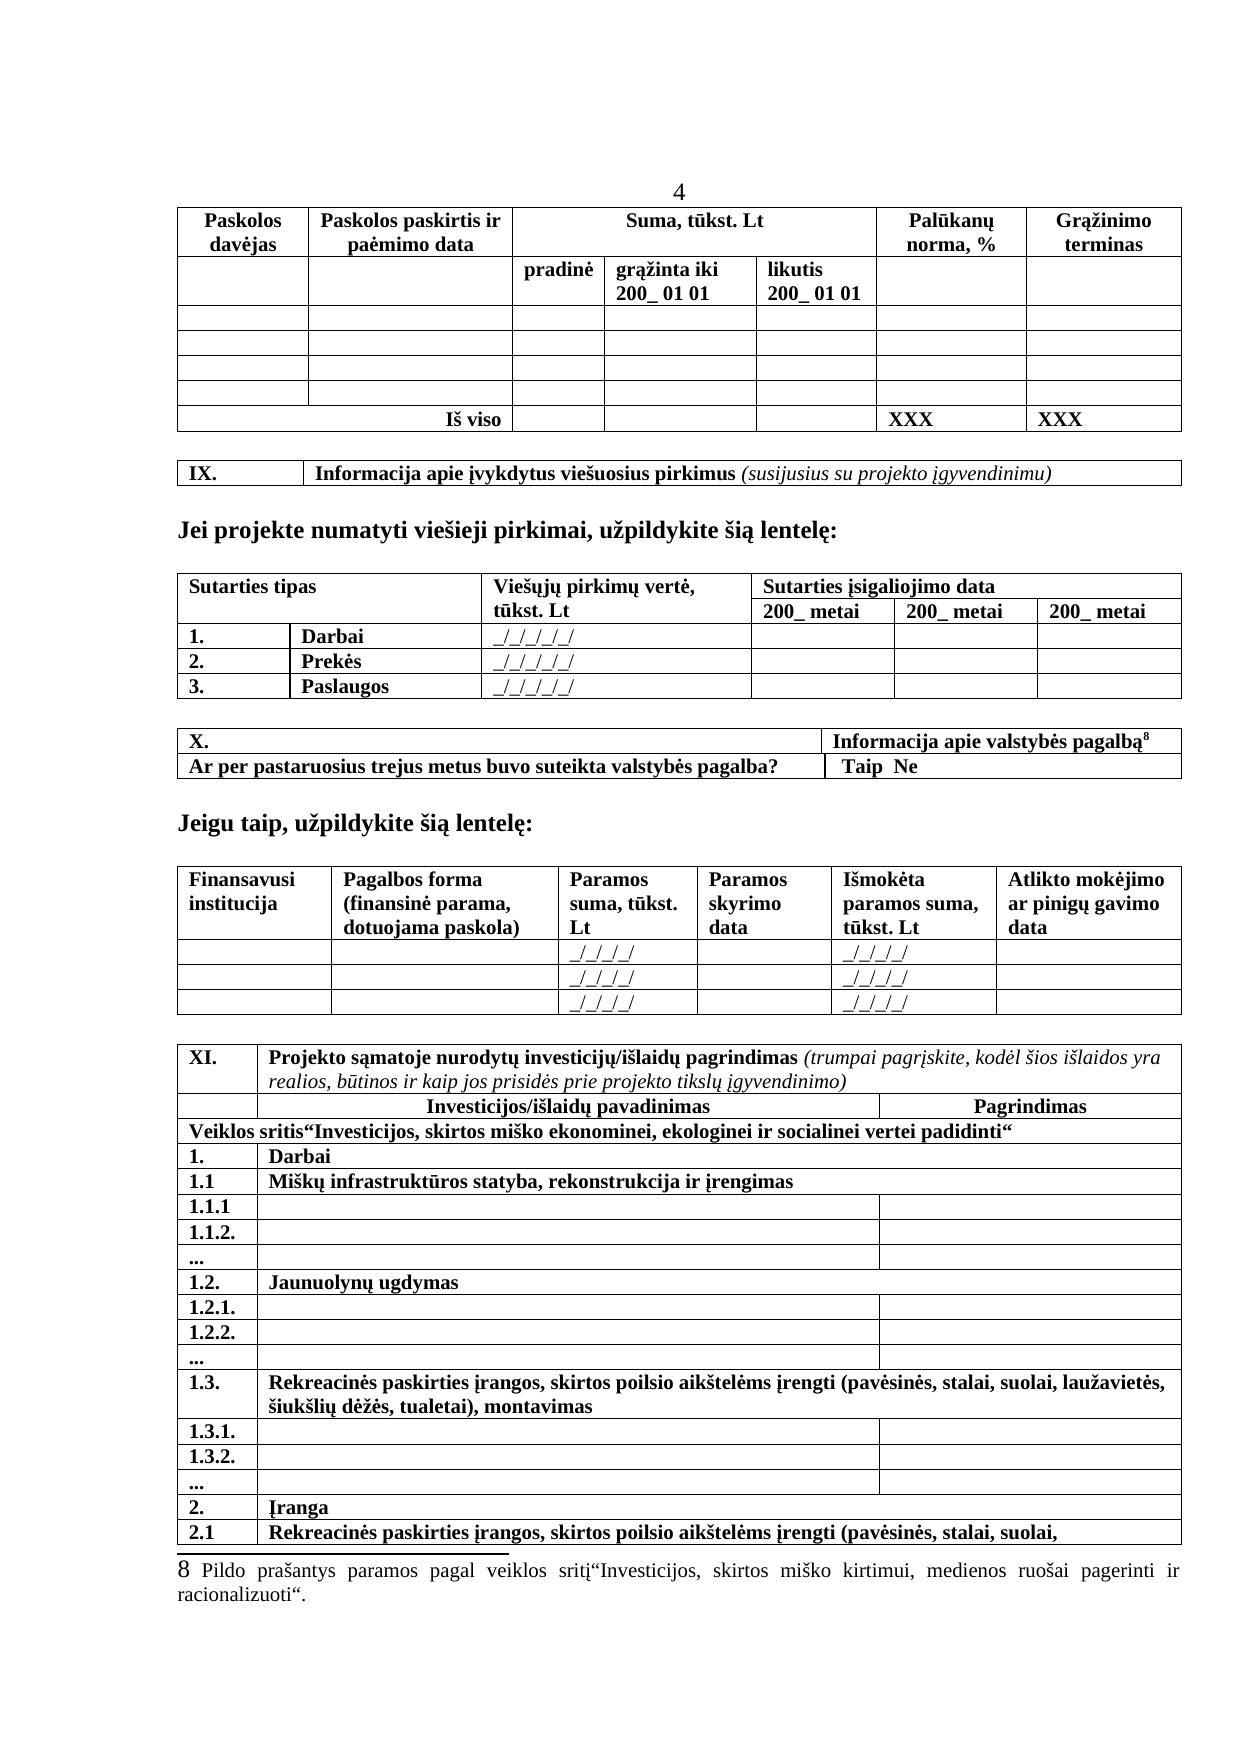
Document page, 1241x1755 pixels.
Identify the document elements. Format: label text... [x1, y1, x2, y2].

table_header Sutarties įsigaliojimo data [752, 574, 1181, 598]
table_cell _/_/_/_/ [559, 965, 697, 989]
table_cell Iš viso [178, 406, 512, 431]
table_header Grąžinimo terminas [1027, 208, 1181, 256]
table_cell [258, 1320, 879, 1344]
table_cell [605, 406, 756, 431]
table_cell grąžinta iki 200_ 01 01 [605, 257, 756, 305]
table_cell [1038, 624, 1181, 648]
table_cell [258, 1295, 879, 1319]
table_cell _/_/_/_/ [832, 990, 996, 1014]
table_header IX. [178, 461, 303, 485]
table_cell [513, 306, 604, 330]
table_header Suma, tūkst. Lt [513, 208, 876, 256]
table_cell 1.1 [178, 1169, 257, 1193]
table_cell [877, 257, 1026, 305]
table_cell [1038, 649, 1181, 673]
table_cell _/_/_/_/_/ [482, 624, 751, 648]
table_cell _/_/_/_/_/ [482, 674, 751, 698]
table_cell ... [178, 1345, 257, 1369]
table_cell [1027, 356, 1181, 380]
table_cell 200_ metai [895, 599, 1037, 623]
table_cell [605, 306, 756, 330]
table_cell 1.2. [178, 1270, 257, 1294]
table_cell ... [178, 1245, 257, 1269]
table_cell [309, 306, 512, 330]
table_cell Įranga [258, 1495, 1181, 1519]
table_cell [258, 1419, 879, 1443]
table_cell [880, 1345, 1181, 1369]
table_cell [605, 331, 756, 355]
table_cell 2. [178, 649, 289, 673]
table_cell [309, 381, 512, 405]
table_cell Pagrindimas [880, 1094, 1181, 1118]
table_cell [877, 356, 1026, 380]
table_cell [880, 1295, 1181, 1319]
table_cell Ar per pastaruosius trejus metus buvo suteikta valstybės pagalba? [178, 754, 824, 778]
table_cell [309, 257, 512, 305]
table_header XI. [178, 1045, 257, 1093]
table_cell 1.3.1. [178, 1419, 257, 1443]
table_header Informacija apie įvykdytus viešuosius pirkimus (susijusius su projekto įgyvendinimu) [304, 461, 1181, 485]
table_cell Jaunuolynų ugdymas [258, 1270, 1181, 1294]
table_cell [513, 356, 604, 380]
table_cell [178, 257, 308, 305]
table_cell likutis 200_ 01 01 [757, 257, 876, 305]
table_cell _/_/_/_/ [559, 990, 697, 1014]
table_cell _/_/_/_/ [559, 940, 697, 964]
table_cell 200_ metai [752, 599, 894, 623]
table_cell ... [178, 1470, 257, 1494]
table_cell 1.2.1. [178, 1295, 257, 1319]
table_cell Paslaugos [291, 674, 481, 698]
table_cell [698, 940, 831, 964]
table_cell [332, 940, 558, 964]
table_cell [880, 1195, 1181, 1218]
table_cell Veiklos sritis“Investicijos, skirtos miško ekonominei, ekologinei ir socialinei vertei padidinti“ [178, 1119, 1181, 1143]
table_header Projekto sąmatoje nurodytų investicijų/išlaidų pagrindimas (trumpai pagrįskite, kodėl šios išlaidos yra realios, būtinos ir kaip jos prisidės prie projekto tikslų įgyvendinimo) [258, 1045, 1181, 1093]
table_cell _/_/_/_/ [832, 965, 996, 989]
table_header Sutarties tipas [178, 574, 481, 623]
table_cell 1.1.2. [178, 1220, 257, 1244]
table_header Paskolos paskirtis ir paėmimo data [309, 208, 512, 256]
table_header Palūkanų norma, % [877, 208, 1026, 256]
table_cell Prekės [291, 649, 481, 673]
table_cell Taip Ne [826, 754, 1181, 778]
table_cell [997, 940, 1181, 964]
table_cell [1027, 257, 1181, 305]
table_header Pagalbos forma (finansinė parama, dotuojama paskola) [332, 867, 558, 939]
table_cell [513, 406, 604, 431]
table_header Viešųjų pirkimų vertė, tūkst. Lt [482, 574, 751, 623]
table_cell pradinė [513, 257, 604, 305]
table_cell 200_ metai [1038, 599, 1181, 623]
table_cell [309, 356, 512, 380]
table_cell [880, 1445, 1181, 1468]
table_cell [757, 381, 876, 405]
table_cell [877, 331, 1026, 355]
table_cell [752, 624, 894, 648]
table_cell [258, 1470, 879, 1494]
table_cell [698, 965, 831, 989]
table_header Finansavusi institucija [178, 867, 331, 939]
table_cell [258, 1245, 879, 1269]
table_cell [752, 674, 894, 698]
table_header Paramos skyrimo data [698, 867, 831, 939]
table_header Paskolos davėjas [178, 208, 308, 256]
table_cell 2.1 [178, 1520, 257, 1544]
table_cell _/_/_/_/_/ [482, 649, 751, 673]
table_cell [895, 674, 1037, 698]
table_cell _/_/_/_/ [832, 940, 996, 964]
table_cell [309, 331, 512, 355]
table_cell XXX [1027, 406, 1181, 431]
table_cell [895, 624, 1037, 648]
table_cell Darbai [291, 624, 481, 648]
table_cell [258, 1220, 879, 1244]
table_cell [605, 356, 756, 380]
table_cell [880, 1245, 1181, 1269]
table_cell [332, 990, 558, 1014]
table_cell [1027, 331, 1181, 355]
table_cell Rekreacinės paskirties įrangos, skirtos poilsio aikštelėms įrengti (pavėsinės, stalai, suolai, laužavietės, šiukšlių dėžės, tualetai), montavimas [258, 1370, 1181, 1418]
table_cell [332, 965, 558, 989]
table_cell [258, 1445, 879, 1468]
table_cell 1.3.2. [178, 1445, 257, 1468]
table_cell [698, 990, 831, 1014]
table_cell 1. [178, 624, 289, 648]
table_cell [178, 356, 308, 380]
table_cell [605, 381, 756, 405]
table_header Išmokėta paramos suma, tūkst. Lt [832, 867, 996, 939]
table_header X. [178, 729, 821, 753]
table_cell Miškų infrastruktūros statyba, rekonstrukcija ir įrengimas [258, 1169, 1181, 1193]
table_cell [513, 381, 604, 405]
table_cell [178, 1094, 257, 1118]
table_cell [880, 1220, 1181, 1244]
table_cell [178, 306, 308, 330]
table_cell 1.1.1 [178, 1195, 257, 1218]
table_cell 1.3. [178, 1370, 257, 1418]
table_cell 1.2.2. [178, 1320, 257, 1344]
table_cell XXX [877, 406, 1026, 431]
table_cell [178, 940, 331, 964]
table_cell [178, 965, 331, 989]
table_cell [757, 306, 876, 330]
table_cell [877, 306, 1026, 330]
table_cell [513, 331, 604, 355]
table_cell [1027, 306, 1181, 330]
text Jeigu taip, užpildykite šią lentelę: [177, 808, 1181, 837]
table_cell 3. [178, 674, 289, 698]
table_cell 2. [178, 1495, 257, 1519]
table_cell [752, 649, 894, 673]
table_cell [757, 356, 876, 380]
table_cell [895, 649, 1037, 673]
table_cell [258, 1345, 879, 1369]
table_cell [258, 1195, 879, 1218]
table_cell [880, 1470, 1181, 1494]
table_cell Investicijos/išlaidų pavadinimas [258, 1094, 879, 1118]
table_cell [178, 331, 308, 355]
table_cell Darbai [258, 1144, 1181, 1168]
table_cell [1027, 381, 1181, 405]
table_cell [757, 331, 876, 355]
table_header Paramos suma, tūkst. Lt [559, 867, 697, 939]
text Jei projekte numatyti viešieji pirkimai, užpildykite šią lentelę: [177, 515, 1181, 544]
table_cell [1038, 674, 1181, 698]
table_cell [997, 990, 1181, 1014]
table_cell [997, 965, 1181, 989]
table_cell [880, 1320, 1181, 1344]
table_cell [877, 381, 1026, 405]
table_header Atlikto mokėjimo ar pinigų gavimo data [997, 867, 1181, 939]
table_cell [178, 381, 308, 405]
table_cell Rekreacinės paskirties įrangos, skirtos poilsio aikštelėms įrengti (pavėsinės, stalai, suolai, [258, 1520, 1181, 1544]
table_cell 1. [178, 1144, 257, 1168]
table_cell [880, 1419, 1181, 1443]
table_cell [757, 406, 876, 431]
table_header Informacija apie valstybės pagalbą [822, 729, 1181, 753]
table_cell [178, 990, 331, 1014]
